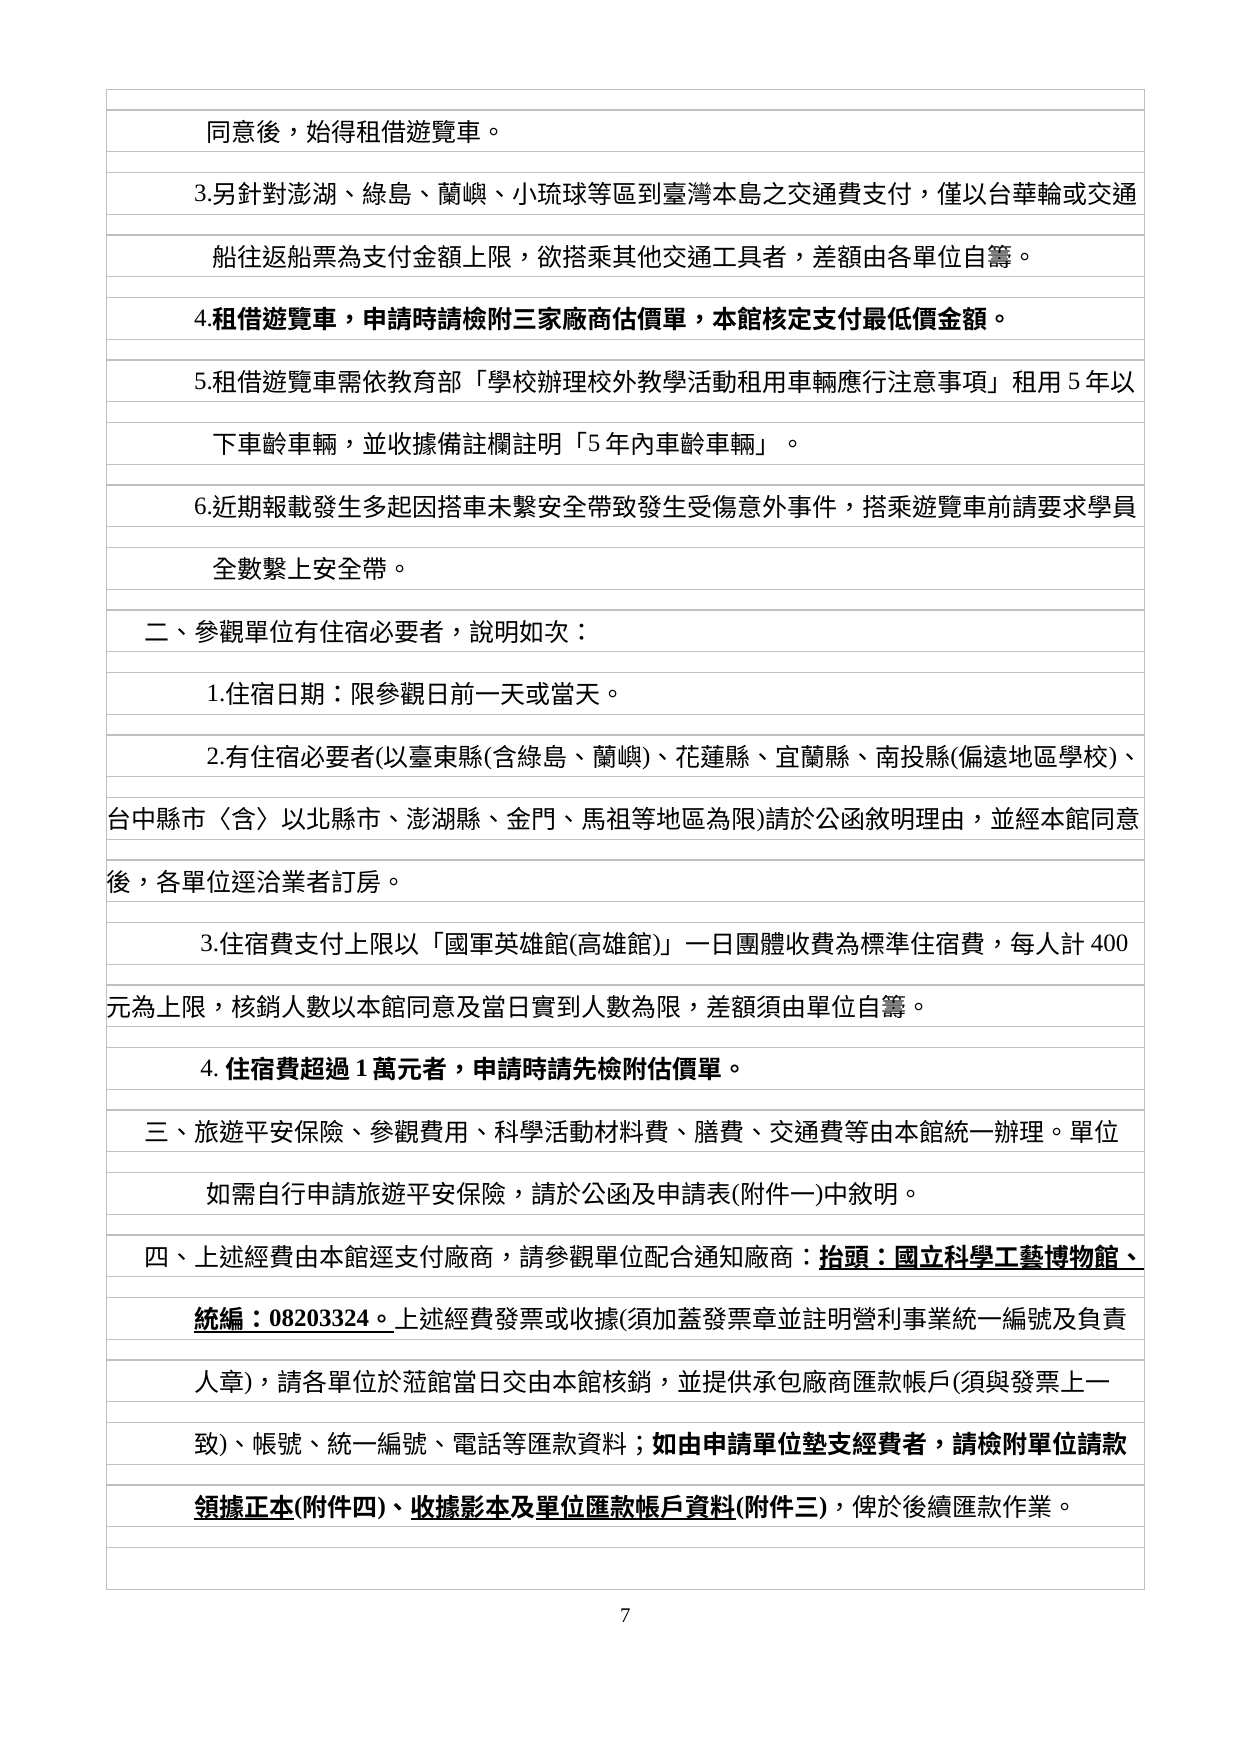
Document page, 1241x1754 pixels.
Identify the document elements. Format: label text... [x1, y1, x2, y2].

text 3.住宿費支付上限以「國軍英雄館(高雄館)」一日團體收費為標準住宿費，每人計400 [107, 923, 1144, 964]
text 同意後，始得租借遊覽車。 [194, 111, 1144, 151]
text [144, 152, 1144, 172]
text 船往返船票為支付金額上限，欲搭乘其他交通工具者，差額由各單位自籌。 [144, 236, 1144, 276]
text [107, 840, 1144, 859]
text [144, 1277, 1144, 1297]
text 4. 住宿費超過1萬元者，申請時請先檢附估價單。 [107, 1048, 1144, 1089]
text 人章)，請各單位於蒞館當日交由本館核銷，並提供承包廠商匯款帳戶(須與發票上一 [144, 1361, 1144, 1401]
text 元為上限，核銷人數以本館同意及當日實到人數為限，差額須由單位自籌。 [107, 986, 1144, 1026]
text 領據正本(附件四)、收據影本及單位匯款帳戶資料(附件三)，俾於後續匯款作業。 [144, 1486, 1144, 1526]
text [144, 340, 1144, 359]
text 4.租借遊覽車，申請時請檢附三家廠商估價單，本館核定支付最低價金額。 [144, 298, 1144, 339]
text [144, 465, 1144, 484]
text [144, 527, 1144, 547]
text [144, 1215, 1144, 1234]
text 二、參觀單位有住宿必要者，說明如次： [107, 611, 1144, 651]
text [144, 1465, 1144, 1484]
text [144, 402, 1144, 422]
text 6.近期報載發生多起因搭車未繫安全帶致發生受傷意外事件，搭乘遊覽車前請要求學員 [144, 486, 1144, 526]
text [107, 1152, 1144, 1172]
text [194, 90, 1144, 109]
text 台中縣市〈含〉以北縣市、澎湖縣、金門、馬祖等地區為限)請於公函敘明理由，並經本館同意 [107, 798, 1144, 839]
text [107, 1090, 1144, 1109]
text 5.租借遊覽車需依教育部「學校辦理校外教學活動租用車輛應行注意事項」租用5年以 [144, 361, 1144, 401]
text [107, 715, 1144, 734]
text [144, 1340, 1144, 1359]
text 後，各單位逕洽業者訂房。 [107, 861, 1144, 901]
text [144, 215, 1144, 234]
text 統編：08203324。上述經費發票或收據(須加蓋發票章並註明營利事業統一編號及負責 [144, 1298, 1144, 1339]
text 2.有住宿必要者(以臺東縣(含綠島、蘭嶼)、花蓮縣、宜蘭縣、南投縣(偏遠地區學校)、 [107, 736, 1144, 776]
text 下車齡車輛，並收據備註欄註明「5年內車齡車輛」。 [144, 423, 1144, 464]
text [107, 1027, 1144, 1047]
text 四、上述經費由本館逕支付廠商，請參觀單位配合通知廠商：抬頭：國立科學工藝博物館、 [144, 1236, 1144, 1276]
text 致)、帳號、統一編號、電話等匯款資料；如由申請單位墊支經費者，請檢附單位請款 [144, 1423, 1144, 1464]
text [107, 777, 1144, 797]
text 三、旅遊平安保險、參觀費用、科學活動材料費、膳費、交通費等由本館統一辦理。單位 [107, 1111, 1144, 1151]
text [107, 902, 1144, 922]
text [107, 590, 1144, 609]
text 3.另針對澎湖、綠島、蘭嶼、小琉球等區到臺灣本島之交通費支付，僅以台華輪或交通 [144, 173, 1144, 214]
text [144, 1402, 1144, 1422]
text [107, 652, 1144, 672]
text [107, 965, 1144, 984]
text 1.住宿日期：限參觀日前一天或當天。 [107, 673, 1144, 714]
text 全數繫上安全帶。 [144, 548, 1144, 589]
text 如需自行申請旅遊平安保險，請於公函及申請表(附件一)中敘明。 [107, 1173, 1144, 1214]
text [144, 277, 1144, 297]
